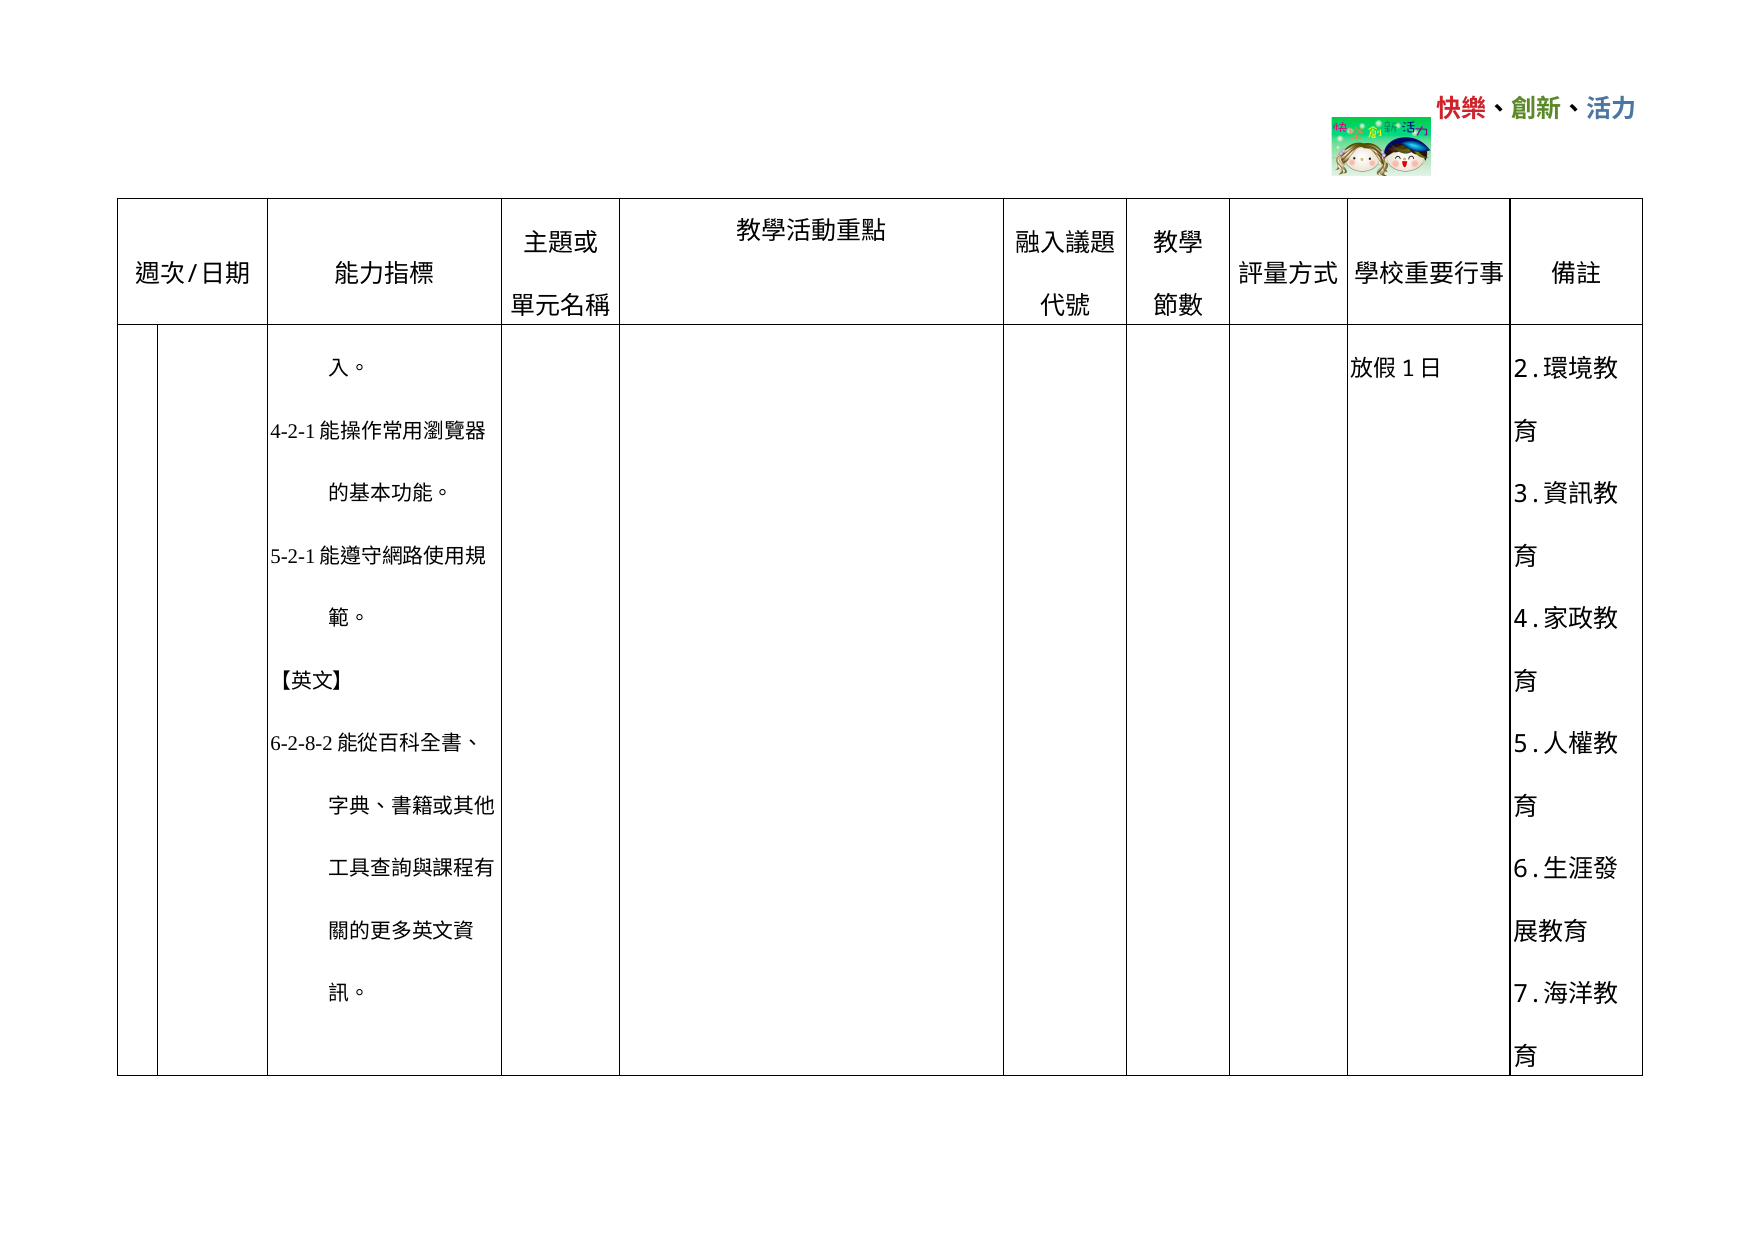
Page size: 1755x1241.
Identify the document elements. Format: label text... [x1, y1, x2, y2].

table_header 備註 [1511, 199, 1642, 324]
table_cell [1127, 325, 1229, 1075]
table_header 融入議題 代號 [1004, 199, 1126, 324]
table_cell [158, 325, 267, 1075]
table_cell [620, 325, 1003, 1075]
table_header 主題或 單元名稱 [502, 199, 619, 324]
table_header 評量方式 [1230, 199, 1347, 324]
table_cell [118, 325, 157, 1075]
table_cell [502, 325, 619, 1075]
table_cell 入。 4-2-1能操作常用瀏覽器的基本功能。 5-2-1能遵守網路使用規範。 【英文】 6-2-8-2能從百科全書、字典、書籍或其他工具查詢與課程有關的更多英文資訊。 [268, 325, 501, 1075]
table_header 學校重要行事 [1348, 199, 1509, 324]
table_cell [1004, 325, 1126, 1075]
table_cell 融入教育 議題代號： 1.性別平等教育 2.環境教育 3.資訊教育 4.家政教育 5.人權教育 6.生涯發展教育 7.海洋教育 8.本土語言 9.圖資利用及閱讀教育 10.資訊倫理與安全健康上網教育 11.品德教育 12.家庭教育 13.國防教育 14.法治教育 [1511, 325, 1642, 1075]
table_header 能力指標 [268, 199, 501, 324]
table_cell 放假1日 [1348, 325, 1509, 1075]
table_header 週次/日期 [118, 199, 267, 324]
table_header 教學活動重點 [620, 199, 1003, 324]
table_cell [1230, 325, 1347, 1075]
table_header 教學 節數 [1127, 199, 1229, 324]
